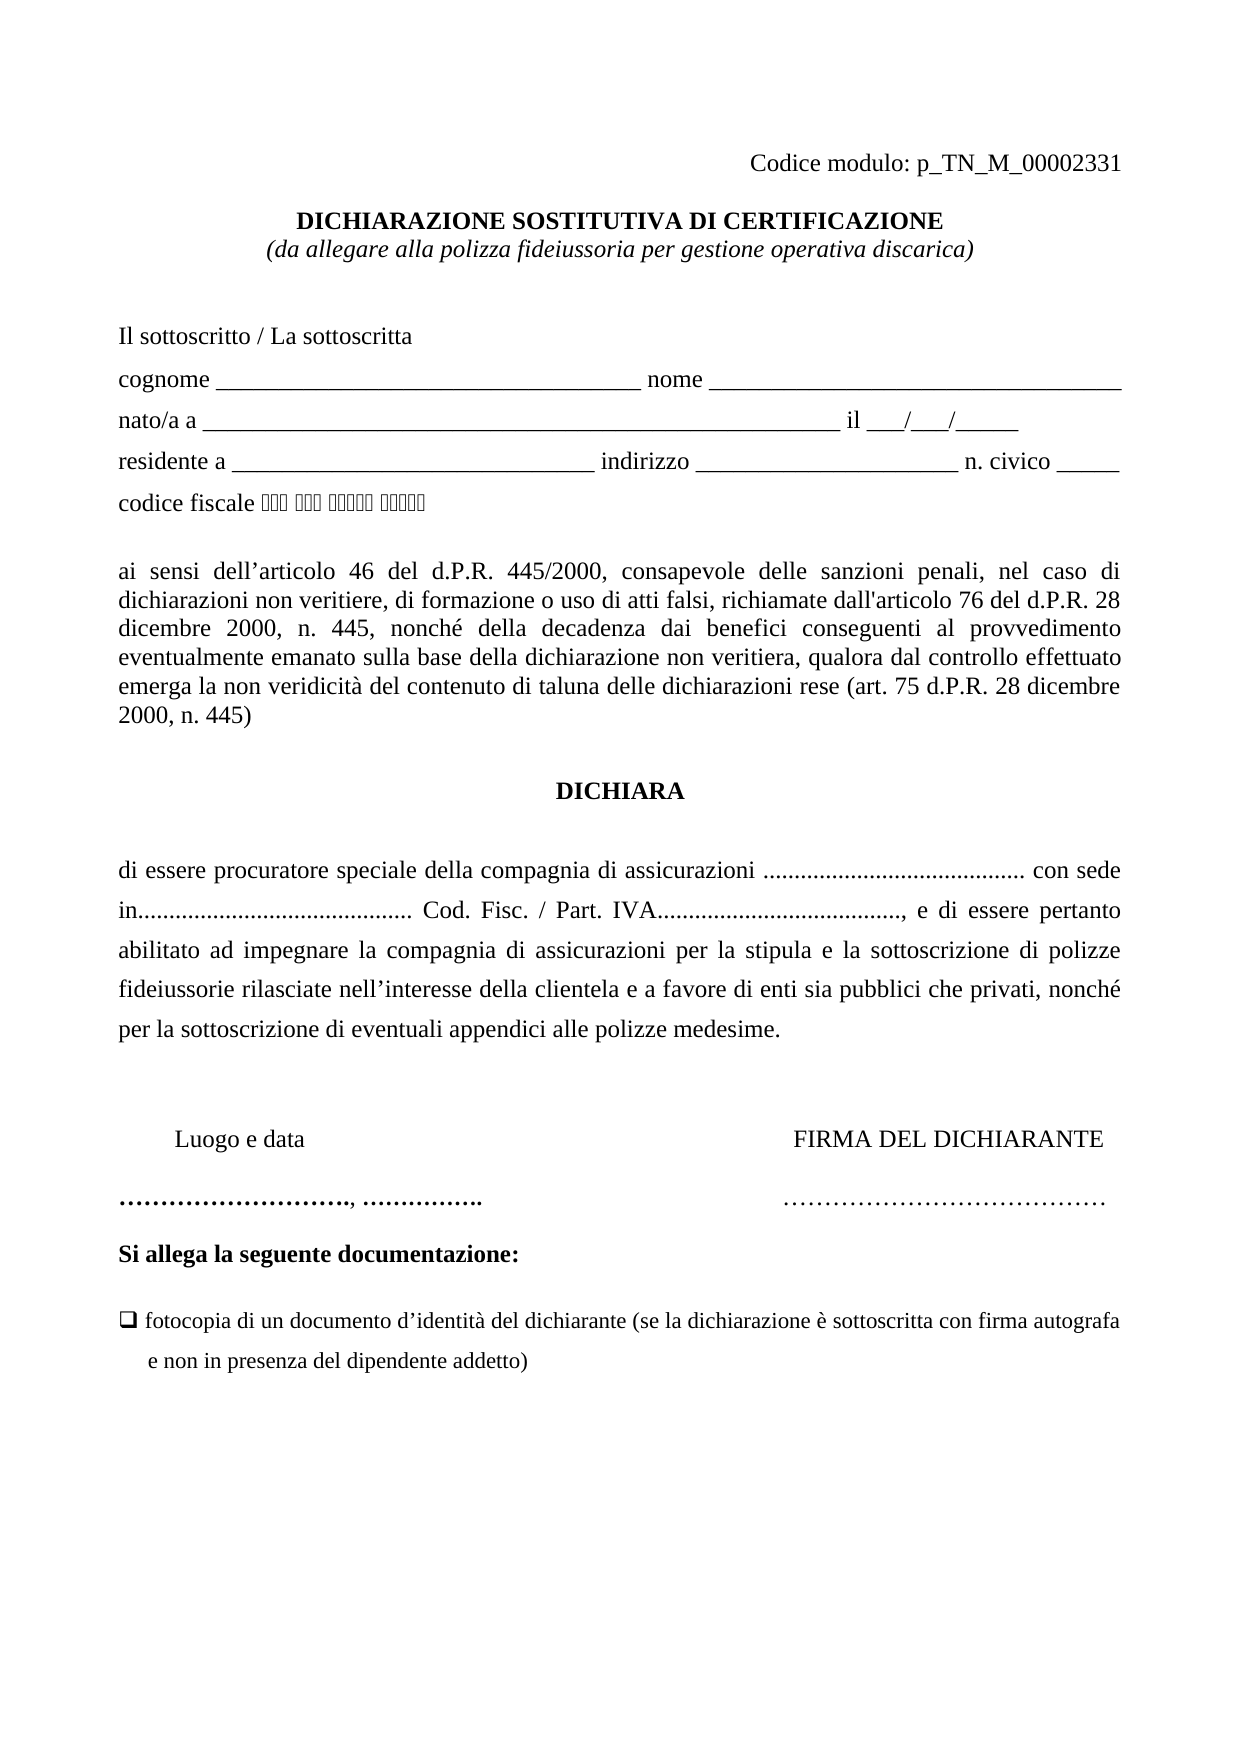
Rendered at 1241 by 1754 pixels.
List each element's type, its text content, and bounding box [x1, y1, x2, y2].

text cognome __________________________________ nome _________________________________ [118, 364, 1122, 393]
text Luogo e data FIRMA DEL DICHIARANTE [118, 1124, 1122, 1153]
text DICHIARA [118, 768, 1122, 808]
text nato/a a ___________________________________________________ il ___/___/_____ [118, 405, 1122, 434]
text ………………………., ……………. ………………………………… [118, 1182, 1122, 1211]
text ai sensi dell’articolo 46 del d.P.R. 445/2000, consapevole delle sanzioni penali, nel caso di dichiarazioni non veritiere, di formazione o uso di atti falsi, richiamate dall'articolo 76 del d.P.R. 28 dicembre 2000, n. 445, nonché della decadenza dai benefici conseguenti al provvedimento eventualmente emanato sulla base della dichiarazione non veritiera, qualora dal controllo effettuato emerga la non veridicità del contenuto di taluna delle dichiarazioni rese (art. 75 d.P.R. 28 dicembre 2000, n. 445) [118, 556, 1122, 728]
text Si allega la seguente documentazione: [118, 1239, 1122, 1268]
text residente a _____________________________ indirizzo _____________________ n. civico _____ [118, 446, 1122, 475]
text  fotocopia di un documento d’identità del dichiarante (se la dichiarazione è sottoscritta con firma autografa e non in presenza del dipendente addetto) [118, 1297, 1122, 1376]
text Il sottoscritto / La sottoscritta [118, 321, 1122, 349]
text DICHIARAZIONE SOSTITUTIVA DI CERTIFICAZIONE [118, 206, 1122, 234]
text (da allegare alla polizza fideiussoria per gestione operativa discarica) [118, 234, 1122, 263]
text di essere procuratore speciale della compagnia di assicurazioni .......................................... con sede in............................................ Cod. Fisc. / Part. IVA......................................., e di essere pertanto abilitato ad impegnare la compagnia di assicurazioni per la stipula e la sottoscrizione di polizze fideiussorie rilasciate nell’interesse della clientela e a favore di enti sia pubblici che privati, nonché per la sottoscrizione di eventuali appendici alle polizze medesime. [118, 847, 1122, 1045]
text codice fiscale ccc ccc ccccc ccccc [118, 488, 1122, 516]
